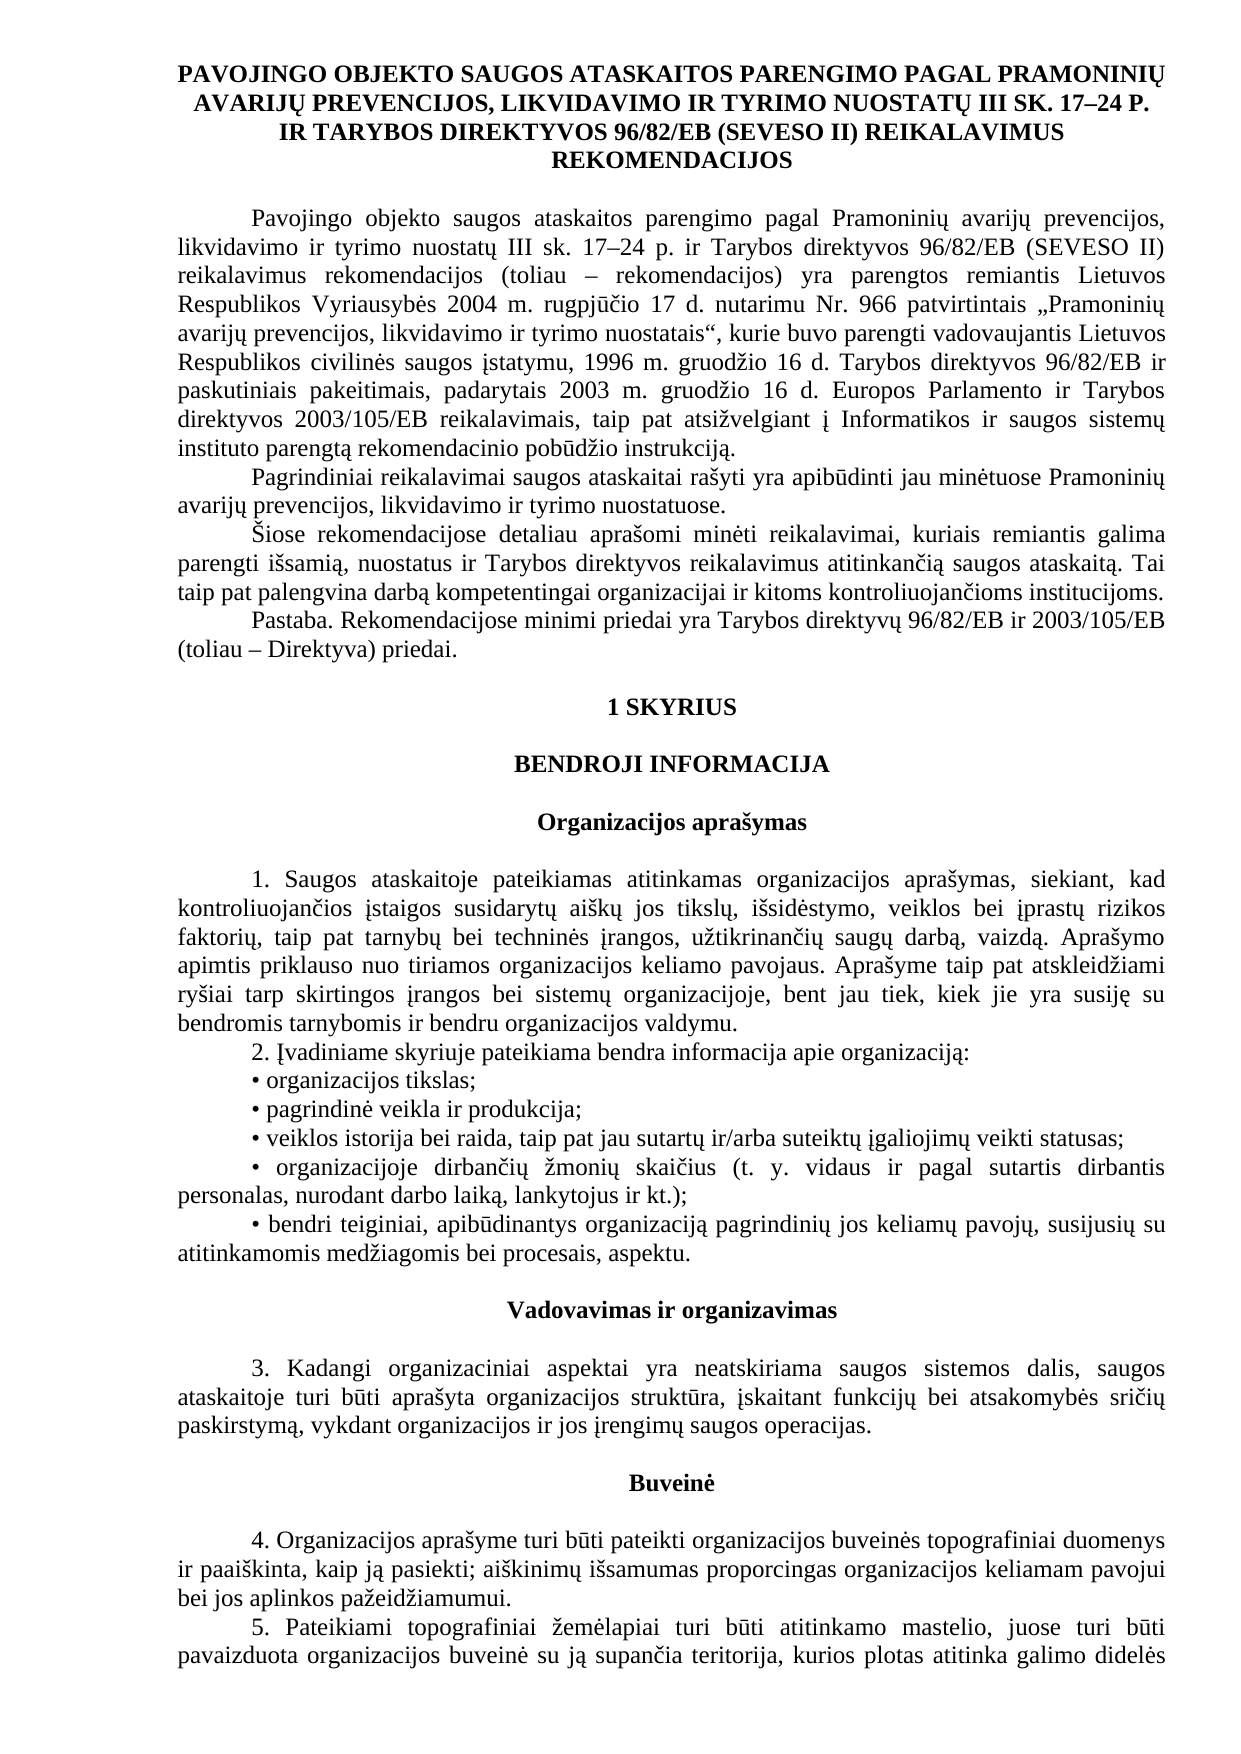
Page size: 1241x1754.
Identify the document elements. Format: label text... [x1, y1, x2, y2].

text 4. Organizacijos aprašyme turi būti pateikti organizacijos buveinės topografiniai duomenys ir paaiškinta, kaip ją pasiekti; aiškinimų išsamumas proporcingas organizacijos keliamam pavojui bei jos aplinkos pažeidžiamumui. [177, 1525, 1166, 1612]
text • organizacijoje dirbančių žmonių skaičius (t. y. vidaus ir pagal sutartis dirbantis personalas, nurodant darbo laiką, lankytojus ir kt.); [177, 1152, 1166, 1209]
text Bendroji informacija [177, 749, 1166, 778]
text Šiose rekomendacijose detaliau aprašomi minėti reikalavimai, kuriais remiantis galima parengti išsamią, nuostatus ir Tarybos direktyvos reikalavimus atitinkančią saugos ataskaitą. Tai taip pat palengvina darbą kompetentingai organizacijai ir kitoms kontroliuojančioms institucijoms. [177, 519, 1166, 605]
text Organizacijos aprašymas [177, 807, 1166, 835]
text Pagrindiniai reikalavimai saugos ataskaitai rašyti yra apibūdinti jau minėtuose Pramoninių avarijų prevencijos, likvidavimo ir tyrimo nuostatuose. [177, 462, 1166, 519]
text • veiklos istorija bei raida, taip pat jau sutartų ir/arba suteiktų įgaliojimų veikti statusas; [177, 1123, 1166, 1152]
text PAVOJINGO OBJEKTO SAUGOS ATASKAITOS PARENGIMO PAGAL PRAMONINIŲ AVARIJŲ PREVENCIJOS, LIKVIDAVIMO IR TYRIMO NUOSTATŲ III SK. 17–24 P. IR TARYBOS DIREKTYVOS 96/82/EB (SEVESO II) REIKALAVIMUS REKOMENDACIJOS [177, 59, 1166, 174]
text 1. Saugos ataskaitoje pateikiamas atitinkamas organizacijos aprašymas, siekiant, kad kontroliuojančios įstaigos susidarytų aiškų jos tikslų, išsidėstymo, veiklos bei įprastų rizikos faktorių, taip pat tarnybų bei techninės įrangos, užtikrinančių saugų darbą, vaizdą. Aprašymo apimtis priklauso nuo tiriamos organizacijos keliamo pavojaus. Aprašyme taip pat atskleidžiami ryšiai tarp skirtingos įrangos bei sistemų organizacijoje, bent jau tiek, kiek jie yra susiję su bendromis tarnybomis ir bendru organizacijos valdymu. [177, 864, 1166, 1037]
text Vadovavimas ir organizavimas [177, 1295, 1166, 1324]
text 5. Pateikiami topografiniai žemėlapiai turi būti atitinkamo mastelio, juose turi būti pavaizduota organizacijos buveinė su ją supančia teritorija, kurios plotas atitinka galimo didelės [177, 1612, 1166, 1669]
text • bendri teiginiai, apibūdinantys organizaciją pagrindinių jos keliamų pavojų, susijusių su atitinkamomis medžiagomis bei procesais, aspektu. [177, 1209, 1166, 1267]
text • pagrindinė veikla ir produkcija; [177, 1094, 1166, 1123]
text 3. Kadangi organizaciniai aspektai yra neatskiriama saugos sistemos dalis, saugos ataskaitoje turi būti aprašyta organizacijos struktūra, įskaitant funkcijų bei atsakomybės sričių paskirstymą, vykdant organizacijos ir jos įrengimų saugos operacijas. [177, 1353, 1166, 1439]
text Buveinė [177, 1468, 1166, 1497]
text Pastaba. Rekomendacijose minimi priedai yra Tarybos direktyvų 96/82/EB ir 2003/105/EB (toliau – Direktyva) priedai. [177, 605, 1166, 663]
text • organizacijos tikslas; [177, 1065, 1166, 1094]
text 2. Įvadiniame skyriuje pateikiama bendra informacija apie organizaciją: [177, 1037, 1166, 1065]
text 1 SKYRIUS [177, 692, 1166, 720]
text Pavojingo objekto saugos ataskaitos parengimo pagal Pramoninių avarijų prevencijos, likvidavimo ir tyrimo nuostatų III sk. 17–24 p. ir Tarybos direktyvos 96/82/EB (SEVESO II) reikalavimus rekomendacijos (toliau – rekomendacijos) yra parengtos remiantis Lietuvos Respublikos Vyriausybės 2004 m. rugpjūčio 17 d. nutarimu Nr. 966 patvirtintais „Pramoninių avarijų prevencijos, likvidavimo ir tyrimo nuostatais“, kurie buvo parengti vadovaujantis Lietuvos Respublikos civilinės saugos įstatymu, 1996 m. gruodžio 16 d. Tarybos direktyvos 96/82/EB ir paskutiniais pakeitimais, padarytais 2003 m. gruodžio 16 d. Europos Parlamento ir Tarybos direktyvos 2003/105/EB reikalavimais, taip pat atsižvelgiant į Informatikos ir saugos sistemų instituto parengtą rekomendacinio pobūdžio instrukciją. [177, 203, 1166, 462]
